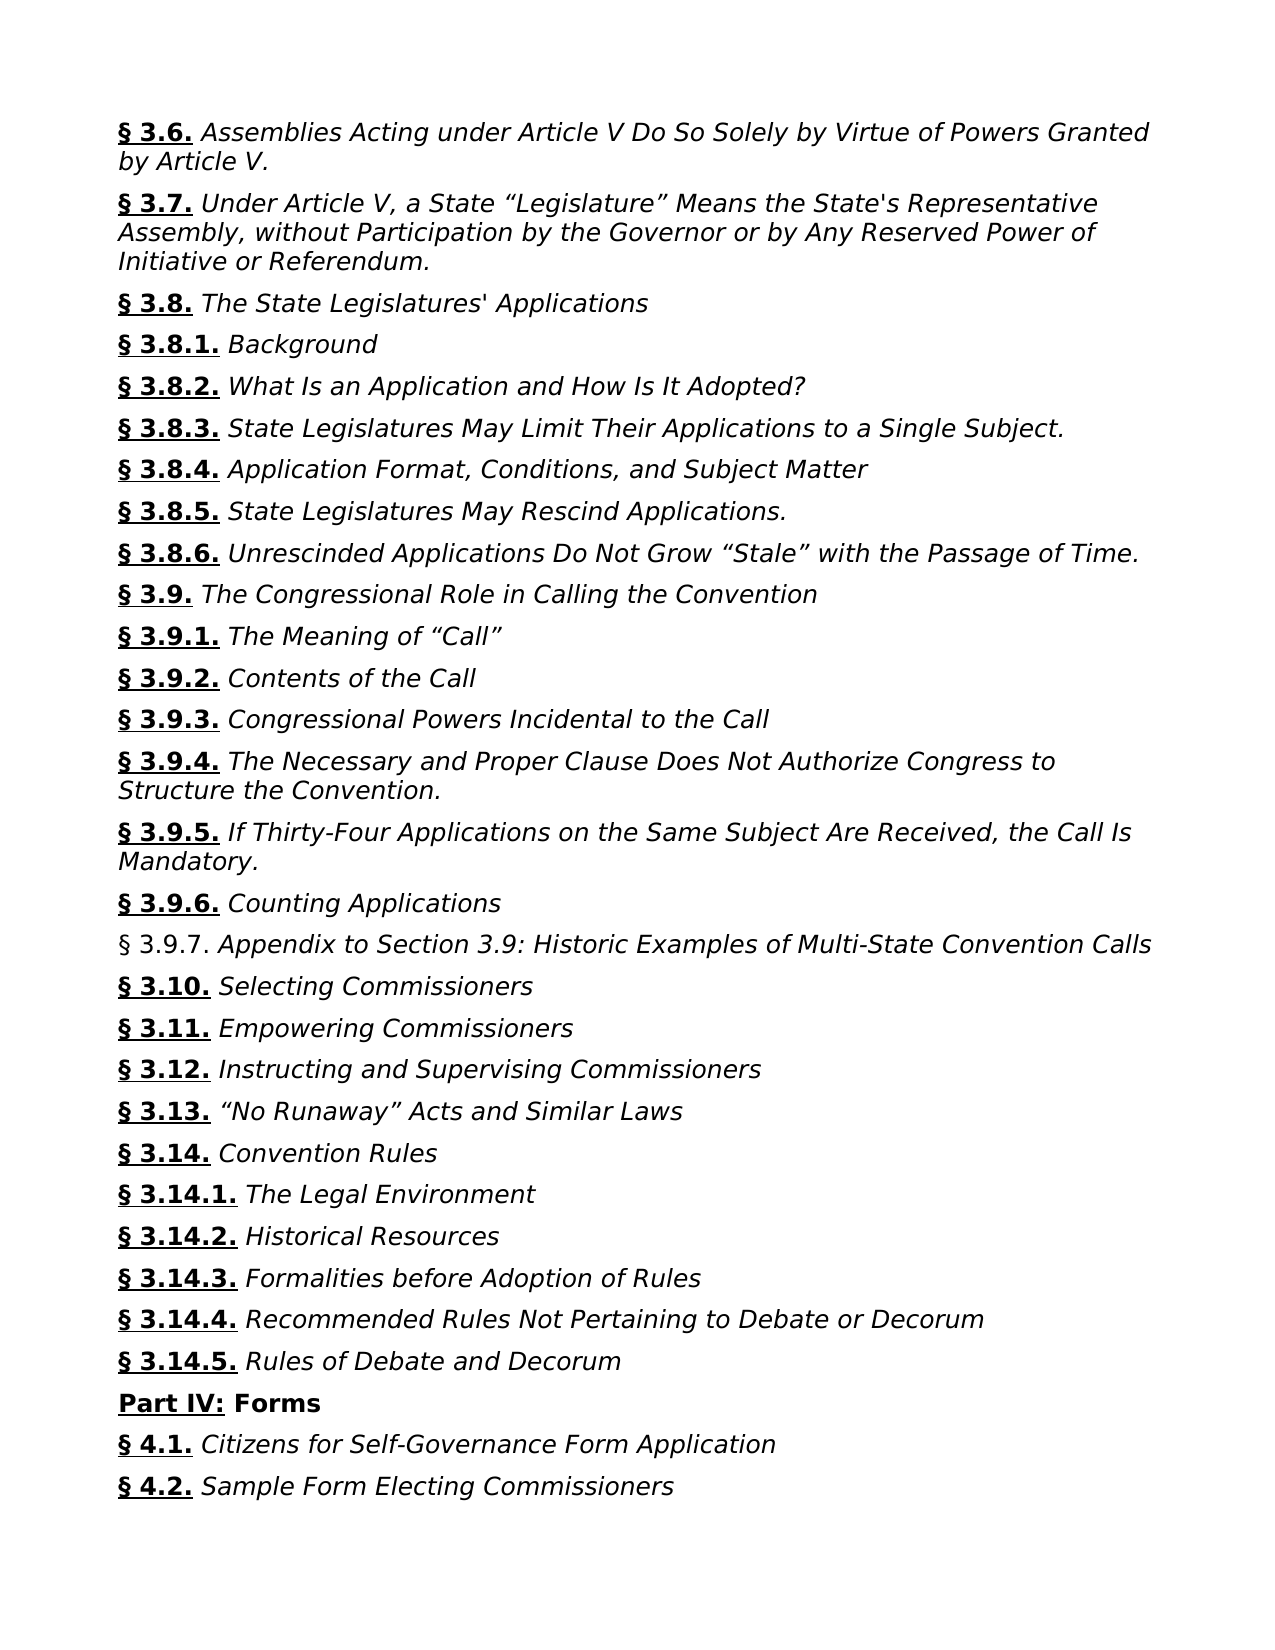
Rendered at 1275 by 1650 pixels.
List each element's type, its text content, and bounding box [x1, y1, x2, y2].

text § 3.14.1. The Legal Environment [118, 1181, 1157, 1210]
text § 3.12. Instructing and Supervising Commissioners [118, 1056, 1157, 1085]
text § 3.14.3. Formalities before Adoption of Rules [118, 1264, 1157, 1293]
text § 3.6. Assemblies Acting under Article V Do So Solely by Virtue of Powers Granted by Article V. [118, 118, 1157, 176]
text § 4.1. Citizens for Self-Governance Form Application [118, 1431, 1157, 1460]
text § 3.13. “No Runaway” Acts and Similar Laws [118, 1097, 1157, 1126]
text § 3.9.3. Congressional Powers Incidental to the Call [118, 706, 1157, 735]
text § 3.9.2. Contents of the Call [118, 664, 1157, 693]
text Part IV: Forms [118, 1389, 1157, 1418]
text § 3.7. Under Article V, a State “Legislature” Means the State's Representative Assembly, without Participation by the Governor or by Any Reserved Power of Initiative or Referendum. [118, 189, 1157, 276]
text § 3.10. Selecting Commissioners [118, 972, 1157, 1001]
text § 3.8.6. Unrescinded Applications Do Not Grow “Stale” with the Passage of Time. [118, 539, 1157, 568]
text § 3.8.5. State Legislatures May Rescind Applications. [118, 497, 1157, 526]
text § 3.8.4. Application Format, Conditions, and Subject Matter [118, 456, 1157, 485]
text § 3.9.1. The Meaning of “Call” [118, 622, 1157, 651]
text § 3.9. The Congressional Role in Calling the Convention [118, 581, 1157, 610]
text § 3.9.7. Appendix to Section 3.9: Historic Examples of Multi-State Convention Calls [118, 931, 1157, 960]
text § 3.8.3. State Legislatures May Limit Their Applications to a Single Subject. [118, 414, 1157, 443]
text § 4.2. Sample Form Electing Commissioners [118, 1472, 1157, 1501]
text § 3.14.2. Historical Resources [118, 1222, 1157, 1251]
text § 3.8. The State Legislatures' Applications [118, 289, 1157, 318]
text § 3.14.5. Rules of Debate and Decorum [118, 1347, 1157, 1376]
text § 3.14. Convention Rules [118, 1139, 1157, 1168]
text § 3.8.1. Background [118, 331, 1157, 360]
text § 3.9.4. The Necessary and Proper Clause Does Not Authorize Congress to Structure the Convention. [118, 747, 1157, 806]
text § 3.14.4. Recommended Rules Not Pertaining to Debate or Decorum [118, 1306, 1157, 1335]
text § 3.8.2. What Is an Application and How Is It Adopted? [118, 372, 1157, 401]
text § 3.11. Empowering Commissioners [118, 1014, 1157, 1043]
text § 3.9.5. If Thirty-Four Applications on the Same Subject Are Received, the Call Is Mandatory. [118, 818, 1157, 876]
text § 3.9.6. Counting Applications [118, 889, 1157, 918]
